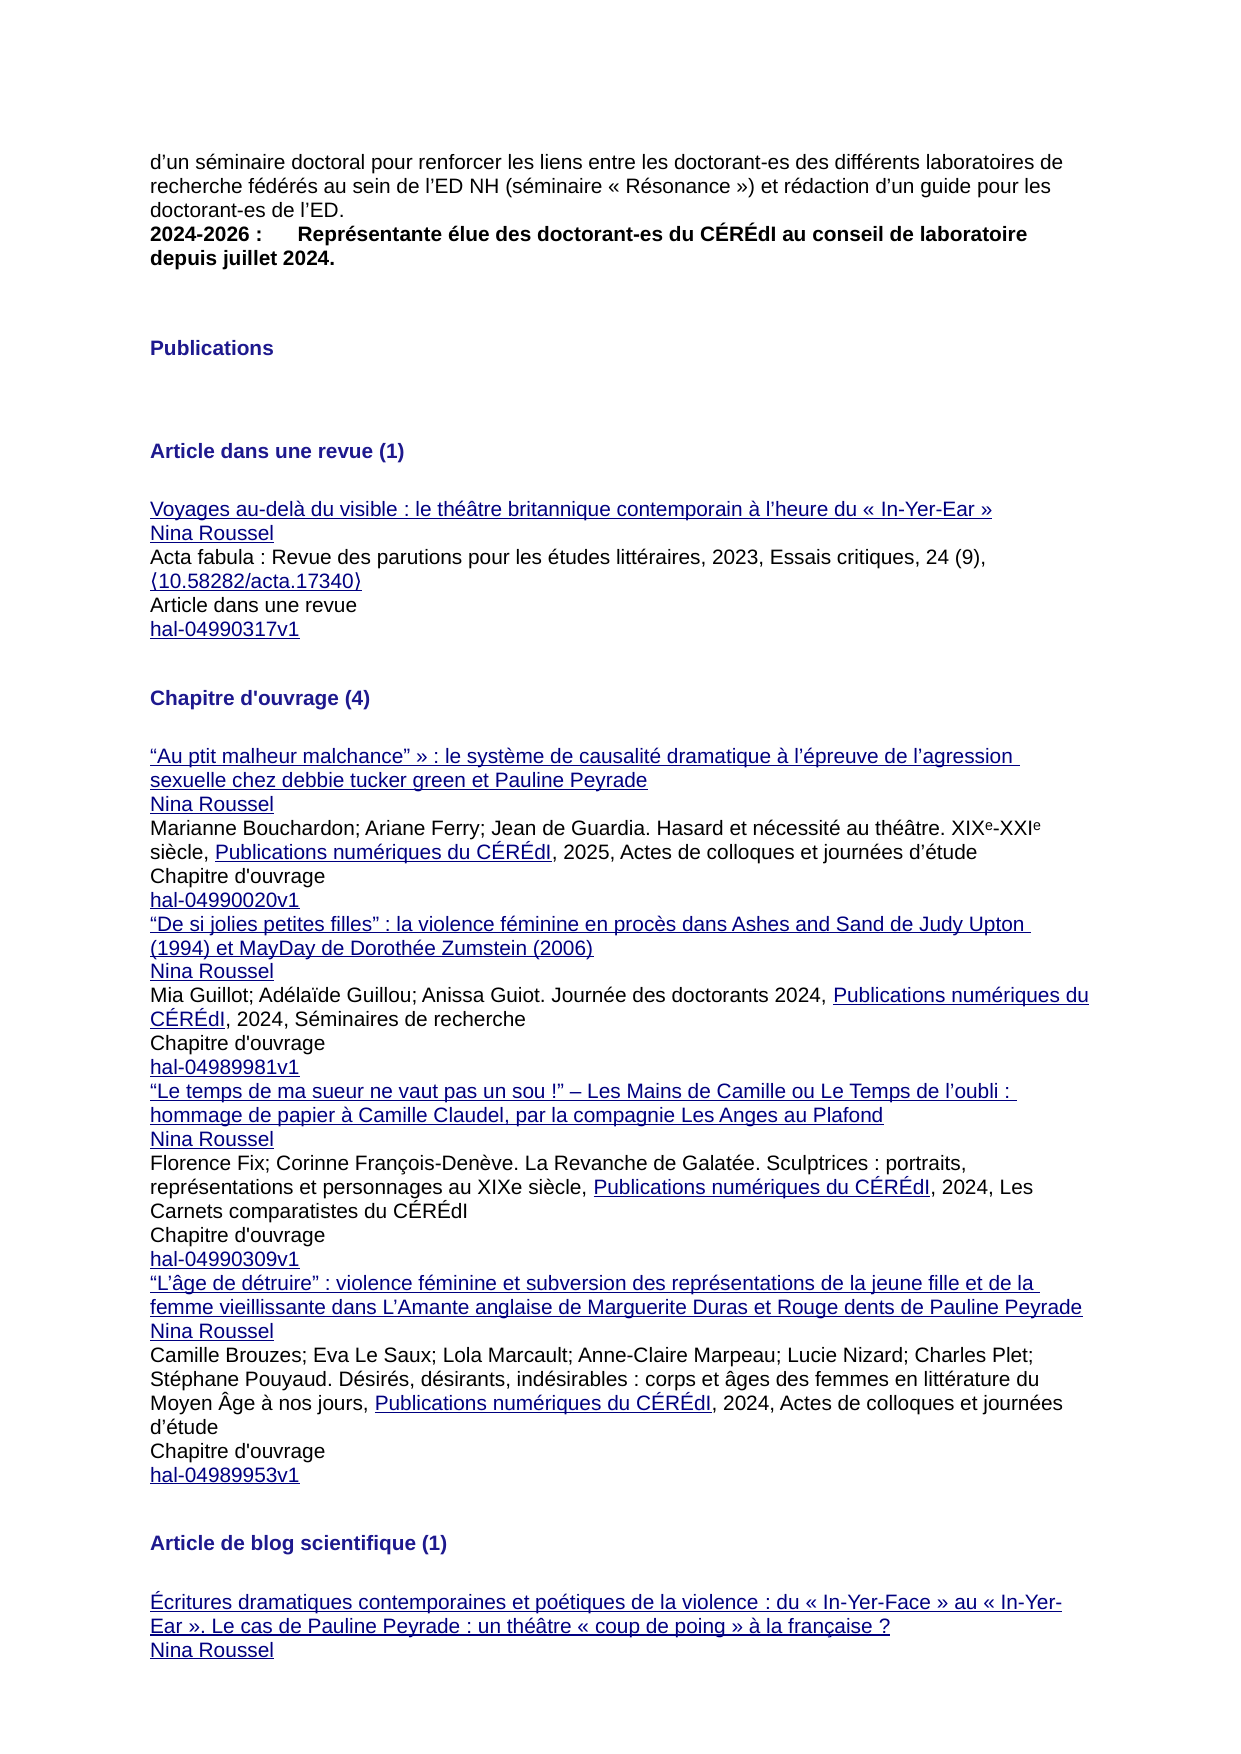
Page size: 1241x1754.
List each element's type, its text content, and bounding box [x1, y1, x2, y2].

table_header Écritures dramatiques contemporaines et poétiques de la violence : du « In‑Yer-Face » au « In-Yer-Ear ». Le cas de Pauline Peyrade : un théâtre « coup de poing » à la française ? Nina Roussel [150, 1590, 1090, 1661]
subtitle Chapitre d'ouvrage (4) [150, 685, 1090, 709]
table_cell “Le temps de ma sueur ne vaut pas un sou !” – Les Mains de Camille ou Le Temps de l’oubli : hommage de papier à Camille Claudel, par la compagnie Les Anges au Plafond Nina Roussel Florence Fix; Corinne François-Denève. La Revanche de Galatée. Sculptrices : portraits, représentations et personnages au XIXe siècle, Publications numériques du CÉRÉdI, 2024, Les Carnets comparatistes du CÉRÉdI Chapitre d'ouvrage hal-04990309v1 [150, 1079, 1090, 1271]
table_cell “L’âge de détruire” : violence féminine et subversion des représentations de la jeune fille et de la femme vieillissante dans L’Amante anglaise de Marguerite Duras et Rouge dents de Pauline Peyrade Nina Roussel Camille Brouzes; Eva Le Saux; Lola Marcault; Anne-Claire Marpeau; Lucie Nizard; Charles Plet; Stéphane Pouyaud. Désirés, désirants, indésirables : corps et âges des femmes en littérature du Moyen Âge à nos jours, Publications numériques du CÉRÉdI, 2024, Actes de colloques et journées d’étude Chapitre d'ouvrage hal-04989953v1 [150, 1271, 1090, 1486]
table_header “Au ptit malheur malchance” » : le système de causalité dramatique à l’épreuve de l’agression sexuelle chez debbie tucker green et Pauline Peyrade Nina Roussel Marianne Bouchardon; Ariane Ferry; Jean de Guardia. Hasard et nécessité au théâtre. XIXᵉ-XXIᵉ siècle, Publications numériques du CÉRÉdI, 2025, Actes de colloques et journées d’étude Chapitre d'ouvrage hal-04990020v1 [150, 744, 1090, 911]
text d’un séminaire doctoral pour renforcer les liens entre les doctorant-es des différents laboratoires de recherche fédérés au sein de l’ED NH (séminaire « Résonance ») et rédaction d’un guide pour les doctorant-es de l’ED. [150, 150, 1090, 222]
table_header Voyages au-delà du visible : le théâtre britannique contemporain à l’heure du « In-Yer-Ear » Nina Roussel Acta fabula : Revue des parutions pour les études littéraires, 2023, Essais critiques, 24 (9), ⟨10.58282/acta.17340⟩ Article dans une revue hal-04990317v1 [150, 497, 1090, 641]
table_cell “De si jolies petites filles” : la violence féminine en procès dans Ashes and Sand de Judy Upton (1994) et MayDay de Dorothée Zumstein (2006) Nina Roussel Mia Guillot; Adélaïde Guillou; Anissa Guiot. Journée des doctorants 2024, Publications numériques du CÉRÉdI, 2024, Séminaires de recherche Chapitre d'ouvrage hal-04989981v1 [150, 911, 1090, 1079]
subtitle Publications [150, 335, 1090, 359]
subtitle Article dans une revue (1) [150, 438, 1090, 462]
subtitle Article de blog scientifique (1) [150, 1531, 1090, 1555]
text 2024-2026 : Représentante élue des doctorant-es du CÉRÉdI au conseil de laboratoire depuis juillet 2024. [150, 222, 1090, 270]
